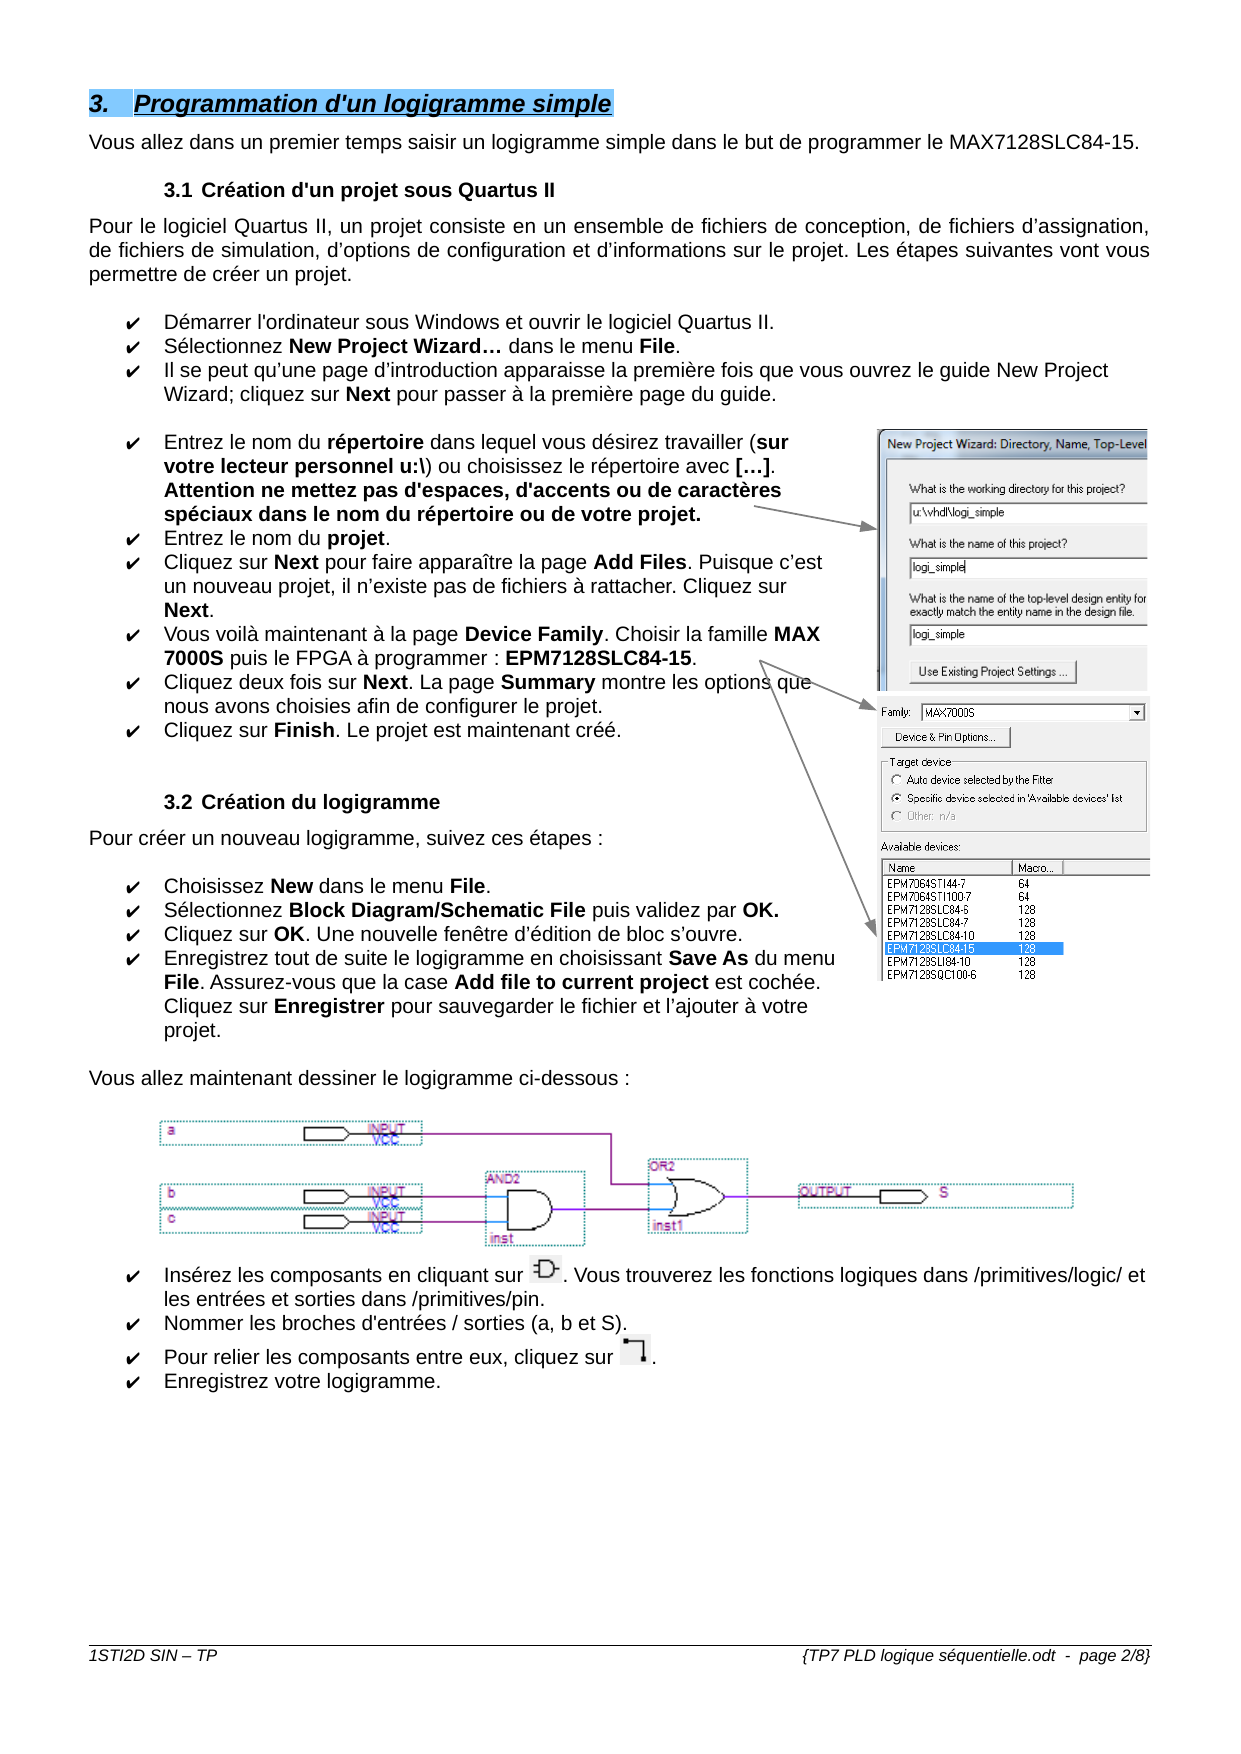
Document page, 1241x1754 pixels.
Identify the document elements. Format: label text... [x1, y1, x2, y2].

list Enregistrez tout de suite le logigramme en choisissant Save As du menu File. Assurez-vous que la case Add file to current project est cochée. Cliquez sur Enregistrer pour sauvegarder le fichier et l’ajouter à votre projet. [126, 946, 1152, 1042]
picture [877, 696, 1150, 981]
list Création du logigramme [163, 789, 822, 813]
list Choisissez New dans le menu File. [126, 873, 858, 897]
list Sélectionnez New Project Wizard… dans le menu File. [126, 333, 1152, 358]
list Cliquez deux fois sur Next. La page Summary montre les options que nous avons choisies afin de configurer le projet. [765, 669, 877, 718]
list Sélectionnez Block Diagram/Schematic File puis validez par OK. [126, 897, 868, 922]
list Nommer les broches d'entrées / sorties (a, b et S). [126, 1311, 1152, 1335]
list Il se peut qu’une page d’introduction apparaisse la première fois que vous ouvrez le guide New Project Wizard; cliquez sur Next pour passer à la première page du guide. [126, 358, 1152, 406]
picture [619, 1334, 651, 1365]
list Cliquez deux fois sur Next. La page Summary montre les options que nous avons choisies afin de configurer le projet. [785, 669, 1152, 718]
list Cliquez sur Next pour faire apparaître la page Add Files. Puisque c’est un nouveau projet, il n’existe pas de fichiers à rattacher. Cliquez sur Next. [126, 549, 876, 622]
list [816, 789, 877, 813]
picture [152, 1113, 1088, 1283]
list Vous voilà maintenant à la page Device Family. Choisir la famille MAX 7000S puis le FPGA à programmer : EPM7128SLC84-15. [126, 622, 876, 669]
list Cliquez sur OK. Une nouvelle fenêtre d’édition de bloc s’ouvre. [126, 922, 877, 946]
list Enregistrez votre logigramme. [126, 1369, 1152, 1393]
list Cliquez deux fois sur Next. La page Summary montre les options que nous avons choisies afin de configurer le projet. [126, 669, 782, 718]
text Pour créer un nouveau logigramme, suivez ces étapes : [88, 826, 838, 849]
list Pour relier les composants entre eux, cliquez sur . [126, 1335, 1152, 1369]
list Insérez les composants en cliquant sur . Vous trouverez les fonctions logiques dans /primitives/logic/ et les entrées et sorties dans /primitives/pin. [126, 1256, 1152, 1311]
subtitle Programmation d'un logigramme simple [88, 88, 1152, 117]
text Pour le logiciel Quartus II, un projet consiste en un ensemble de fichiers de conception, de fichiers d’assignation, de fichiers de simulation, d’options de configuration et d’informations sur le projet. Les étapes suivantes vont vous permettre de créer un projet. [88, 214, 1152, 286]
list Cliquez sur Finish. Le projet est maintenant créé. [126, 718, 792, 742]
list Création d'un projet sous Quartus II [163, 178, 1152, 202]
list Entrez le nom du projet. [126, 526, 876, 549]
text Vous allez maintenant dessiner le logigramme ci-dessous : [88, 1066, 1152, 1089]
text Vous allez dans un premier temps saisir un logigramme simple dans le but de programmer le MAX7128SLC84-15. [88, 130, 1152, 154]
list [786, 718, 877, 742]
list Démarrer l'ordinateur sous Windows et ouvrir le logiciel Quartus II. [126, 309, 1152, 333]
list Entrez le nom du répertoire dans lequel vous désirez travailler (sur votre lecteur personnel u:\) ou choisissez le répertoire avec […]. Attention ne mettez pas d'espaces, d'accents ou de caractères spéciaux dans le nom du répertoire ou de votre projet. [126, 429, 876, 526]
picture [876, 429, 1148, 691]
